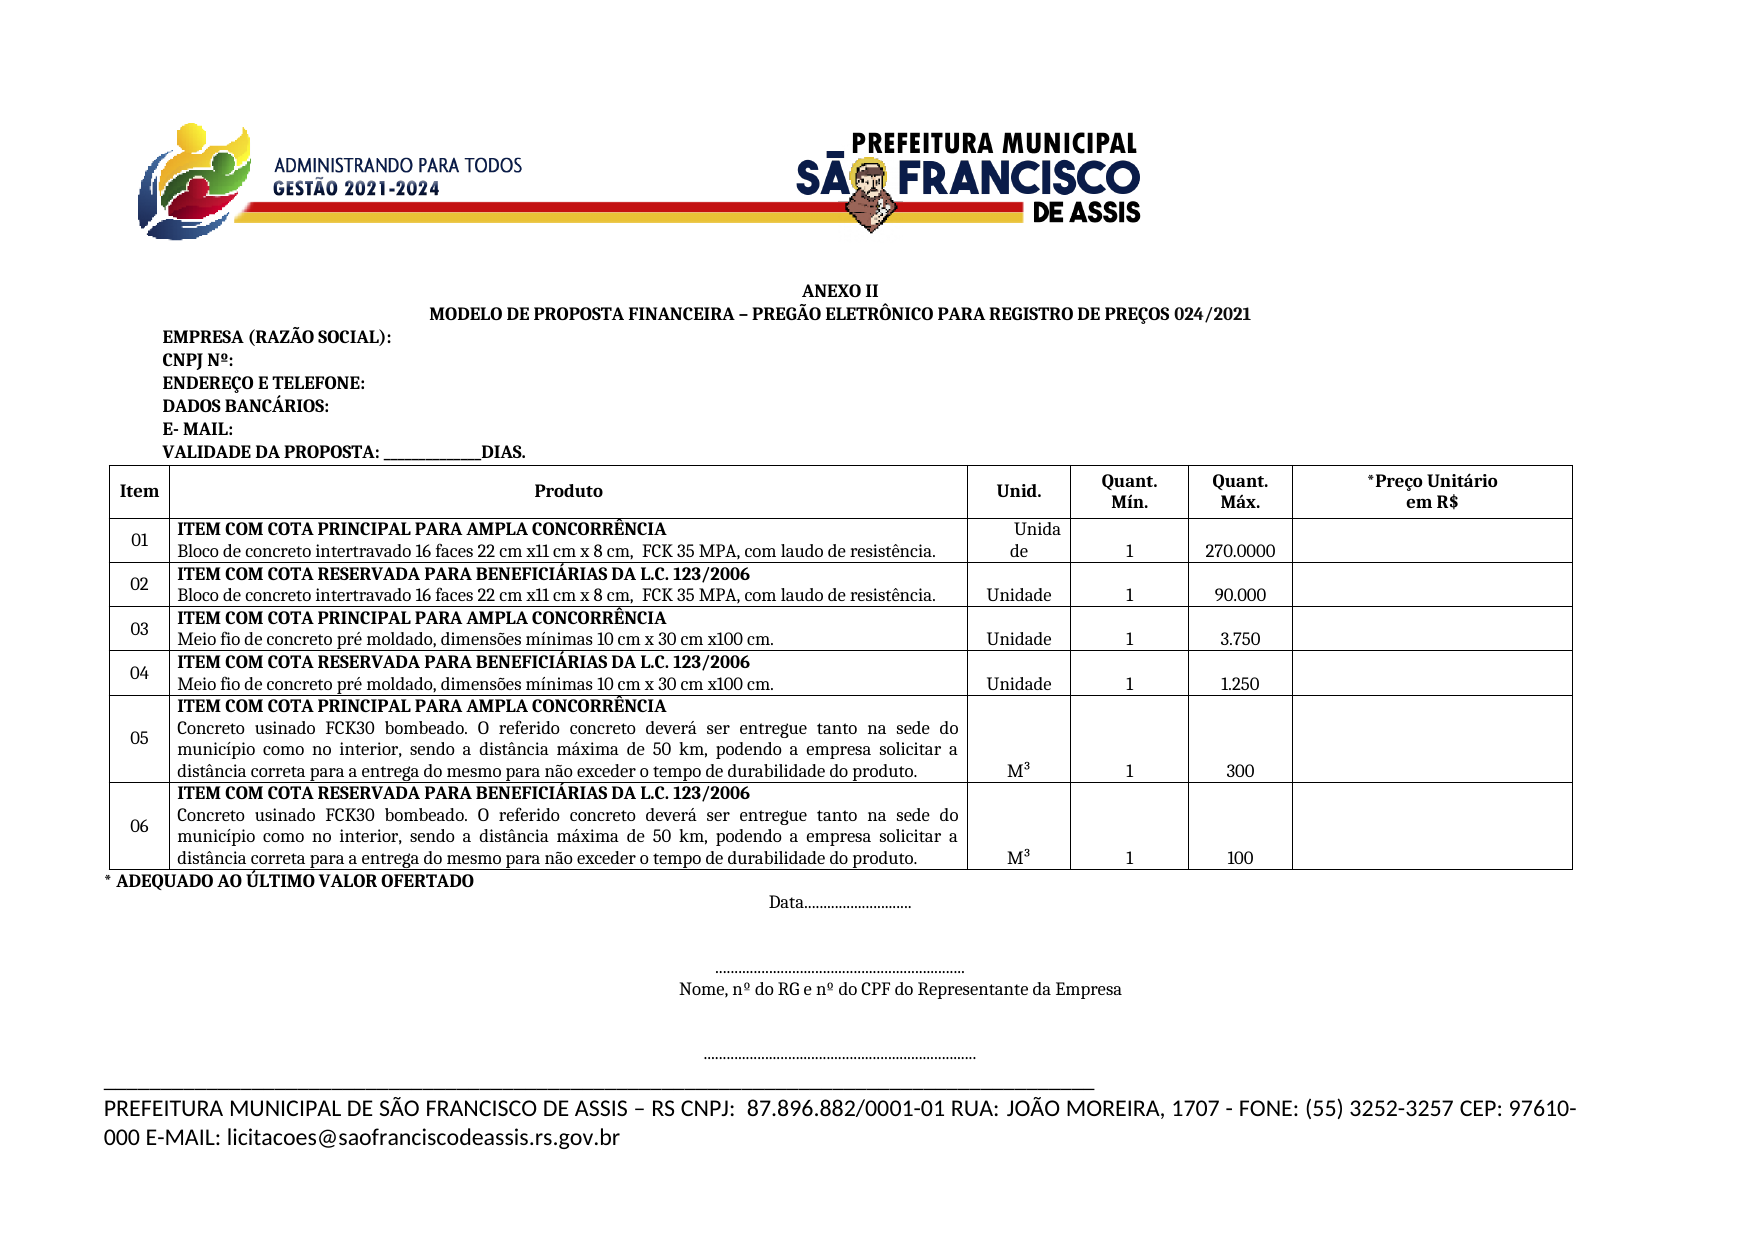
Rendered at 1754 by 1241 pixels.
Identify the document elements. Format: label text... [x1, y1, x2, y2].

table_cell Unidade [968, 651, 1070, 694]
table_cell 300 [1189, 696, 1292, 782]
table_cell ITEM COM COTA PRINCIPAL PARA AMPLA CONCORRÊNCIA Bloco de concreto intertravado 16 faces 22 cm x11 cm x 8 cm, FCK 35 MPA, com laudo de resistência. [170, 519, 967, 562]
table_cell 03 [110, 607, 169, 650]
text ....................................................................... [103, 1043, 1577, 1064]
table_header Unid. [968, 466, 1070, 518]
text Nome, nº do RG e nº do CPF do Representante da Empresa [103, 978, 1698, 999]
table_cell Unidade [968, 607, 1070, 650]
table_cell [1293, 563, 1572, 606]
table_header Quant. Mín. [1071, 466, 1188, 518]
table_cell M³ [968, 696, 1070, 782]
table_cell 3.750 [1189, 607, 1292, 650]
text * ADEQUADO AO ÚLTIMO VALOR OFERTADO [103, 870, 1577, 892]
table_cell 1.250 [1189, 651, 1292, 694]
text ENDEREÇO E TELEFONE: ­­­­­­­­­­­­­­­ [162, 373, 1636, 394]
table_cell 1 [1071, 519, 1188, 562]
text ANEXO II [44, 281, 1636, 302]
table_cell 1 [1071, 607, 1188, 650]
text MODELO DE PROPOSTA FINANCEIRA – PREGÃO ELETRÔNICO PARA REGISTRO DE PREÇOS 024/2021 [44, 304, 1636, 325]
table_cell ITEM COM COTA RESERVADA PARA BENEFICIÁRIAS DA L.C. 123/2006 Bloco de concreto intertravado 16 faces 22 cm x11 cm x 8 cm, FCK 35 MPA, com laudo de resistência. [170, 563, 967, 606]
table_cell 100 [1189, 783, 1292, 869]
table_cell ITEM COM COTA RESERVADA PARA BENEFICIÁRIAS DA L.C. 123/2006 Meio fio de concreto pré moldado, dimensões mínimas 10 cm x 30 cm x100 cm. [170, 651, 967, 694]
table_cell [1293, 783, 1572, 869]
table_cell ITEM COM COTA PRINCIPAL PARA AMPLA CONCORRÊNCIA Meio fio de concreto pré moldado, dimensões mínimas 10 cm x 30 cm x100 cm. [170, 607, 967, 650]
text CNPJ Nº: [162, 350, 1636, 371]
table_cell 270.0000 [1189, 519, 1292, 562]
table_cell ITEM COM COTA PRINCIPAL PARA AMPLA CONCORRÊNCIA Concreto usinado FCK30 bombeado. O referido concreto deverá ser entregue tanto na sede do município como no interior, sendo a distância máxima de 50 km, podendo a empresa solicitar a distância correta para a entrega do mesmo para não exceder o tempo de durabilidade do produto. [170, 696, 967, 782]
table_cell 01 [110, 519, 169, 562]
table_cell [1293, 607, 1572, 650]
table_cell 02 [110, 563, 169, 606]
text E- MAIL: [162, 419, 1636, 440]
text DADOS BANCÁRIOS: [162, 396, 1636, 417]
table_cell 1 [1071, 651, 1188, 694]
table_cell 06 [110, 783, 169, 869]
table_cell 90.000 [1189, 563, 1292, 606]
table_cell Unidade [968, 563, 1070, 606]
table_cell [1293, 519, 1572, 562]
table_header *Preço Unitário em R$ [1293, 466, 1572, 518]
table_cell 05 [110, 696, 169, 782]
table_cell ITEM COM COTA RESERVADA PARA BENEFICIÁRIAS DA L.C. 123/2006 Concreto usinado FCK30 bombeado. O referido concreto deverá ser entregue tanto na sede do município como no interior, sendo a distância máxima de 50 km, podendo a empresa solicitar a distância correta para a entrega do mesmo para não exceder o tempo de durabilidade do produto. [170, 783, 967, 869]
table_header Item [110, 466, 169, 518]
table_header Quant. Máx. [1189, 466, 1292, 518]
text ................................................................. [103, 956, 1577, 978]
table_cell M³ [968, 783, 1070, 869]
text Data............................ [103, 892, 1577, 913]
table_cell [1293, 696, 1572, 782]
table_header Produto [170, 466, 967, 518]
table_cell 1 [1071, 783, 1188, 869]
table_cell [1293, 651, 1572, 694]
text EMPRESA (RAZÃO SOCIAL): [162, 327, 1636, 348]
table_cell 04 [110, 651, 169, 694]
text VALIDADE DA PROPOSTA: ______________DIAS. [162, 442, 1636, 463]
table_cell 1 [1071, 563, 1188, 606]
table_cell 1 [1071, 696, 1188, 782]
table_cell Unidade [968, 519, 1070, 562]
